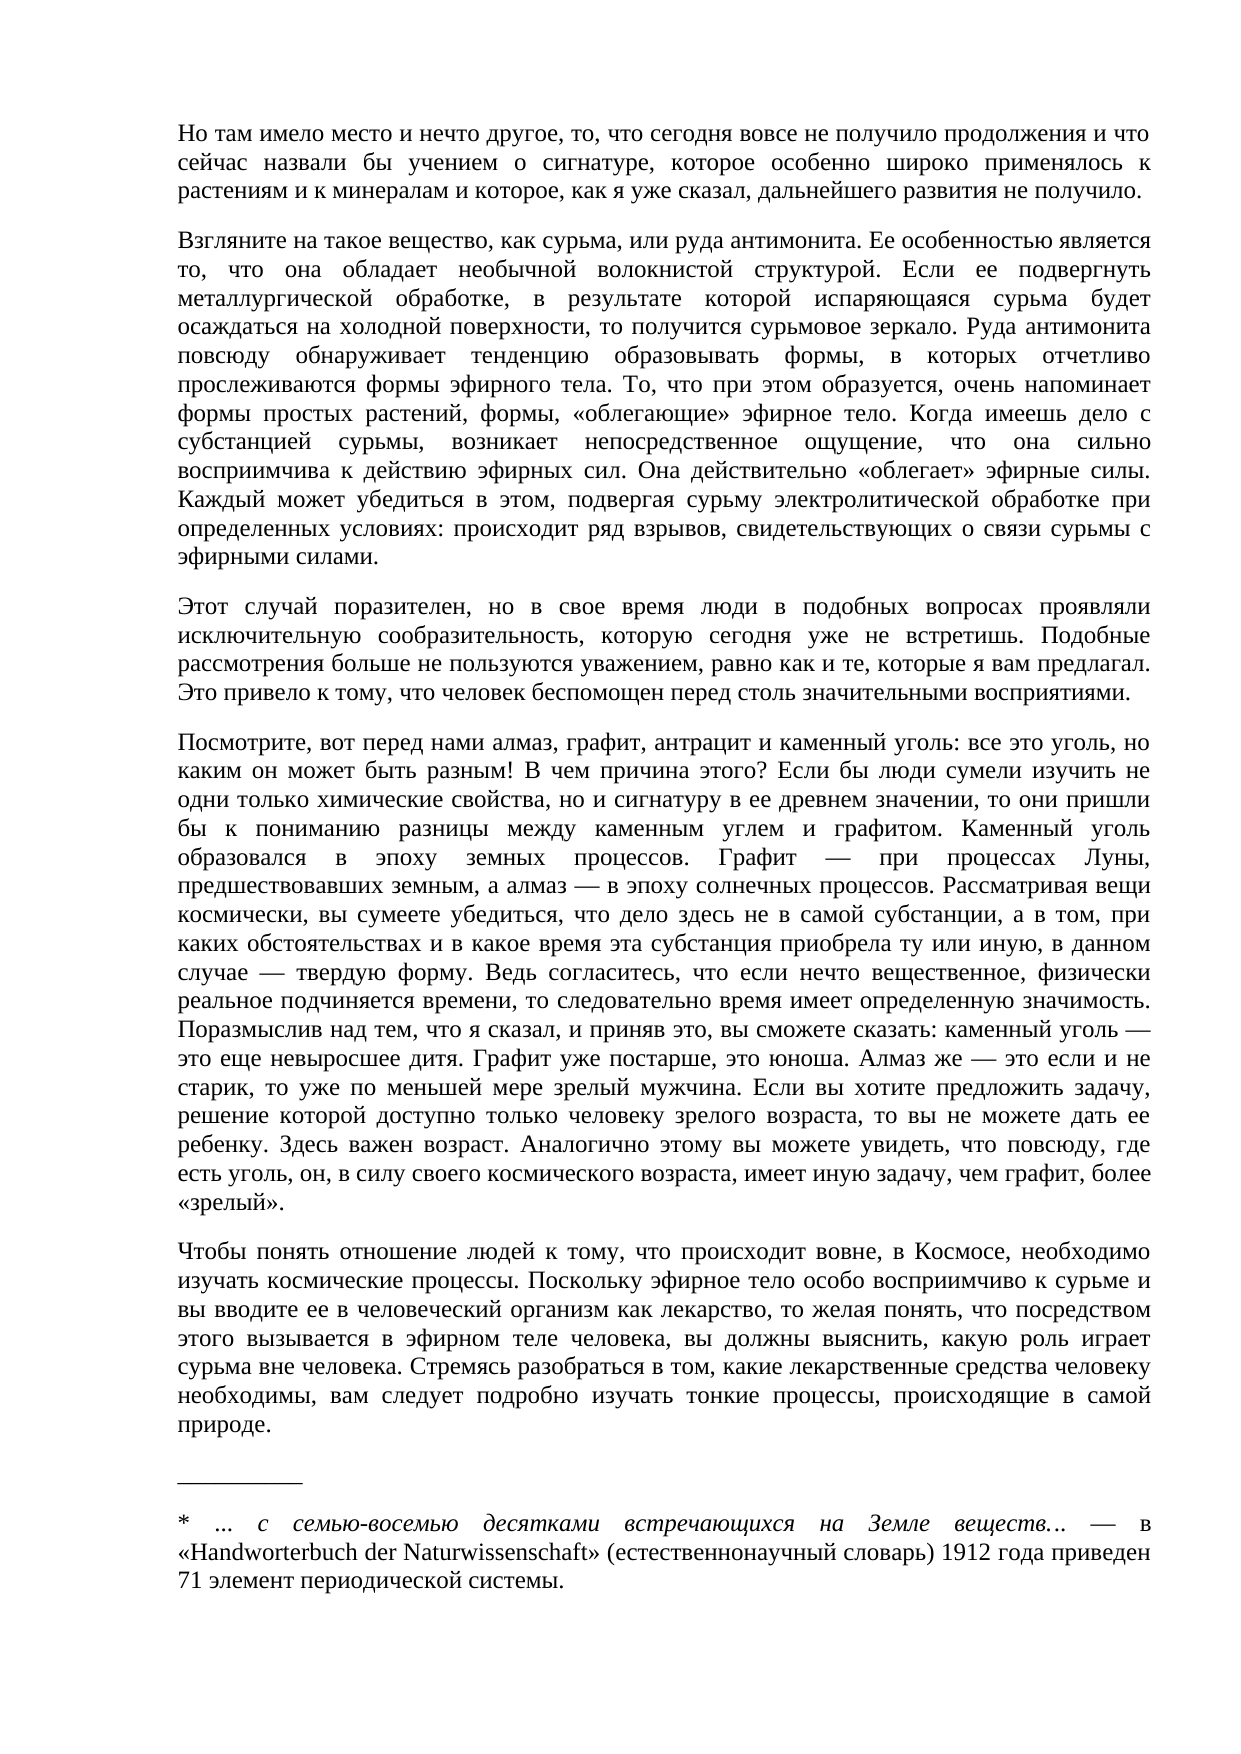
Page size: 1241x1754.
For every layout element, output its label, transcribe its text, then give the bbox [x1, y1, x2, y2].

text Взгляните на такое вещество, как сурьма, или руда антимонита. Ее особенностью является то, что она обладает необычной волокнистой структурой. Если ее подвергнуть металлургической обработке, в результате которой испаряющаяся сурьма будет осаждаться на холодной поверхности, то получится сурьмовое зеркало. Руда антимонита повсюду обнаруживает тенденцию образовывать формы, в которых отчетливо прослеживаются формы эфирного тела. То, что при этом образуется, очень напоминает формы простых растений, формы, «облегающие» эфирное тело. Когда имеешь дело с субстанцией сурьмы, возникает непосредственное ощущение, что она сильно восприимчива к действию эфирных сил. Она действительно «облегает» эфирные силы. Каждый может убедиться в этом, подвергая сурьму электролитической обработке при определенных условиях: происходит ряд взрывов, свидетельствующих о связи сурьмы с эфирными силами. [177, 225, 1152, 570]
text __________ [177, 1458, 1152, 1487]
text Но там имело место и нечто другое, то, что сегодня вовсе не получило продолжения и что сейчас назвали бы учением о сигнатуре, которое особенно широко применялось к растениям и к минералам и которое, как я уже сказал, дальнейшего развития не получило. [177, 118, 1152, 204]
text Этот случай поразителен, но в свое время люди в подобных вопросах проявляли исключительную сообразительность, которую сегодня уже не встретишь. Подобные рассмотрения больше не пользуются уважением, равно как и те, которые я вам предлагал. Это привело к тому, что человек беспомощен перед столь значительными восприятиями. [177, 591, 1152, 706]
text Посмотрите, вот перед нами алмаз, графит, антрацит и каменный уголь: все это уголь, но каким он может быть разным! В чем причина этого? Если бы люди сумели изучить не одни только химические свойства, но и сигнатуру в ее древнем значении, то они пришли бы к пониманию разницы между каменным углем и графитом. Каменный уголь образовался в эпоху земных процессов. Графит — при процессах Луны, предшествовавших земным, а алмаз — в эпоху солнечных процессов. Рассматривая вещи космически, вы сумеете убедиться, что дело здесь не в самой субстанции, а в том, при каких обстоятельствах и в какое время эта субстанция приобрела ту или иную, в данном случае — твердую форму. Ведь согласитесь, что если нечто вещественное, физически реальное подчиняется времени, то следовательно время имеет определенную значимость. Поразмыслив над тем, что я сказал, и приняв это, вы сможете сказать: каменный уголь — это еще невыросшее дитя. Графит уже постарше, это юноша. Алмаз же — это если и не старик, то уже по меньшей мере зрелый мужчина. Если вы хотите предложить задачу, решение которой доступно только человеку зрелого возраста, то вы не можете дать ее ребенку. Здесь важен возраст. Аналогично этому вы можете увидеть, что повсюду, где есть уголь, он, в силу своего космического возраста, имеет иную задачу, чем графит, более «зрелый». [177, 727, 1152, 1216]
text * ... с семью-восемью десятками встречающихся на Земле веществ... — в «Handworterbuch der Naturwissenschaft» (естественнонаучный словарь) 1912 года приведен 71 элемент периодической системы. [177, 1508, 1152, 1594]
text Чтобы понять отношение людей к тому, что происходит вовне, в Космосе, необходимо изучать космические процессы. Поскольку эфирное тело особо восприимчиво к сурьме и вы вводите ее в человеческий организм как лекарство, то желая понять, что посредством этого вызывается в эфирном теле человека, вы должны выяснить, какую роль играет сурьма вне человека. Стремясь разобраться в том, какие лекарственные средства человеку необходимы, вам следует подробно изучать тонкие процессы, происходящие в самой природе. [177, 1236, 1152, 1438]
